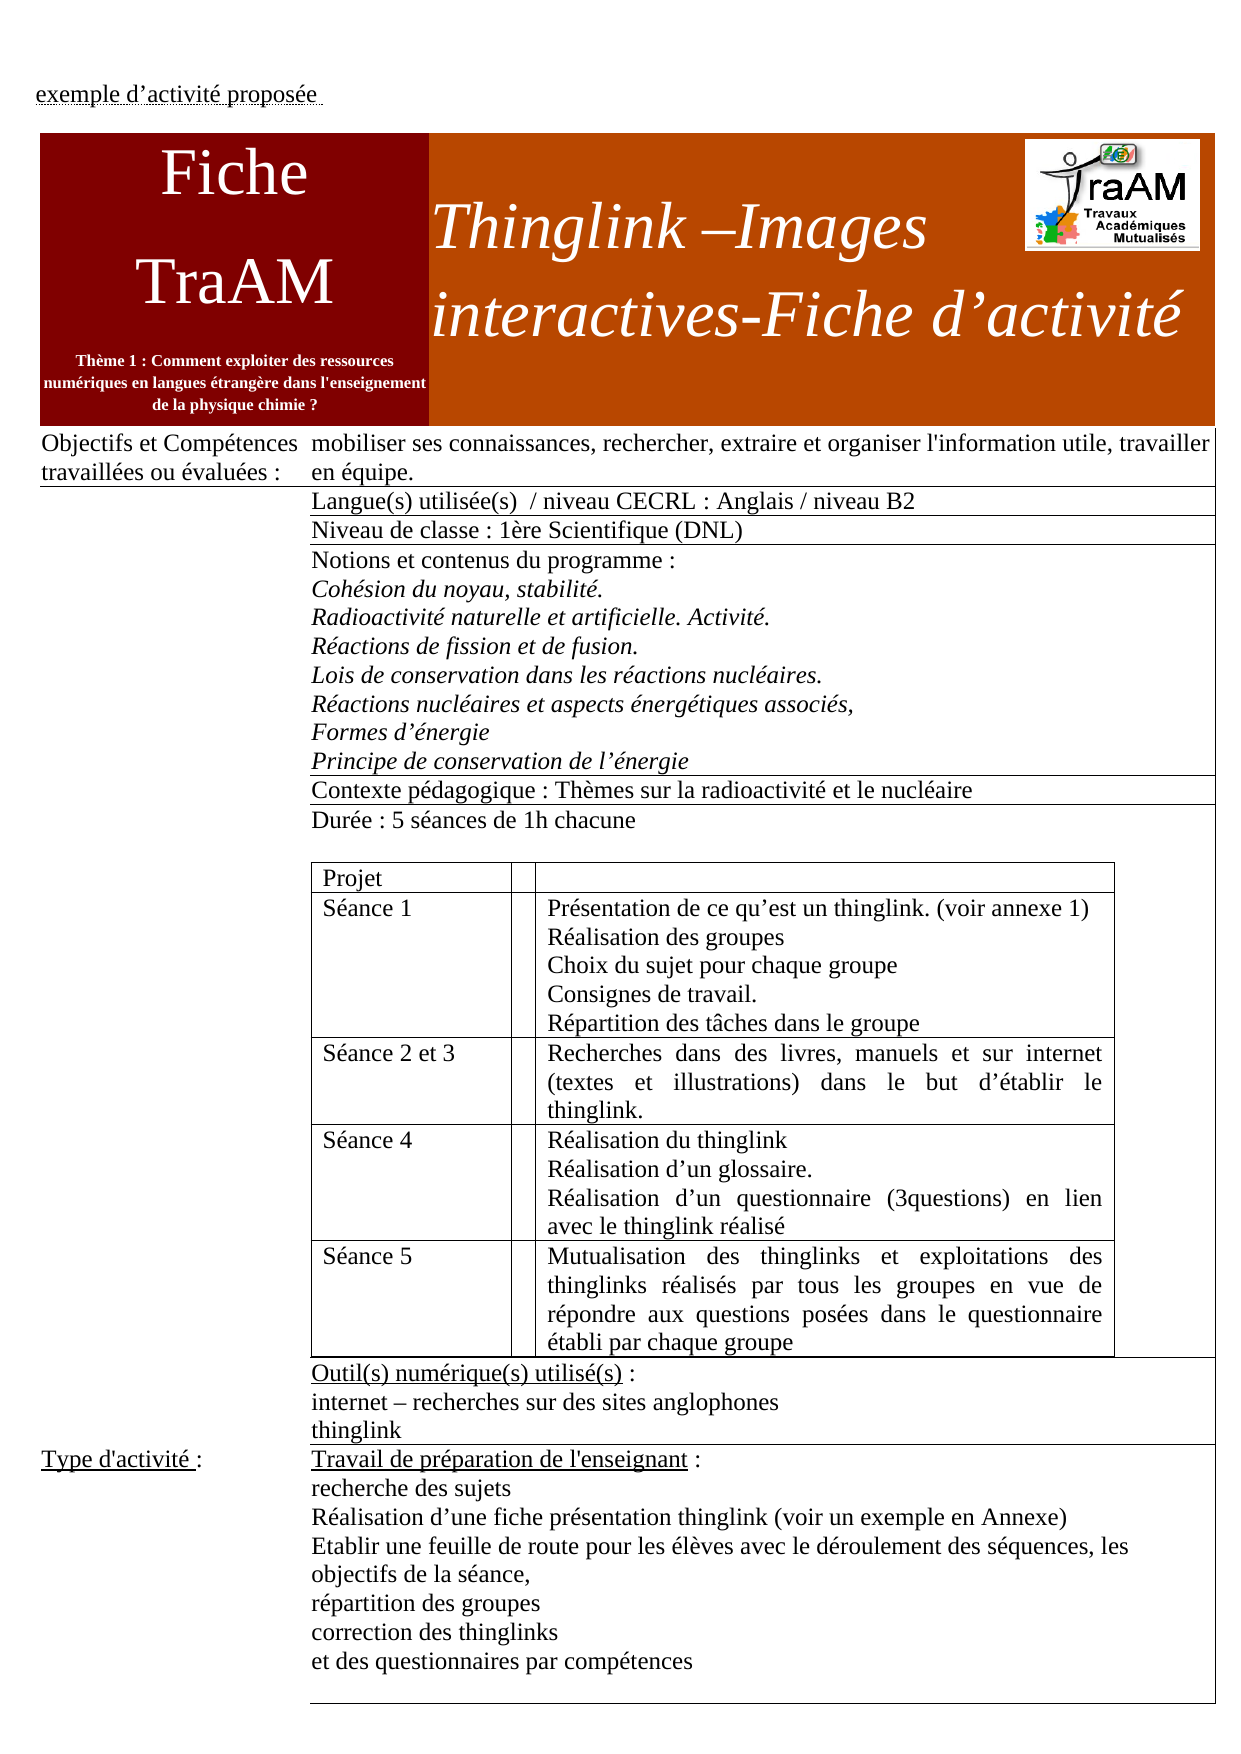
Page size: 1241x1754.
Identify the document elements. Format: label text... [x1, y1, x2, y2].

table_cell Notions et contenus du programme : Cohésion du noyau, stabilité. Radioactivité naturelle et artificielle. Activité. Réactions de fission et de fusion. Lois de conservation dans les réactions nucléaires. Réactions nucléaires et aspects énergétiques associés, Formes d’énergie Principe de conservation de l’énergie [310, 545, 1215, 775]
table_cell Niveau de classe : 1ère Scientifique (DNL) [310, 516, 1215, 544]
table_cell [40, 804, 310, 1357]
table_cell Séance 4 [312, 1125, 511, 1240]
picture [1025, 139, 1200, 251]
table_cell [40, 544, 310, 775]
table_cell Travail de préparation de l'enseignant : recherche des sujets Réalisation d’une fiche présentation thinglink (voir un exemple en Annexe) Etablir une feuille de route pour les élèves avec le déroulement des séquences, les objectifs de la séance, répartition des groupes correction des thinglinks et des questionnaires par compétences [310, 1445, 1215, 1703]
table_header [512, 863, 535, 892]
table_cell [512, 1125, 535, 1240]
table_cell Réalisation du thinglink Réalisation d’un glossaire. Réalisation d’un questionnaire (3questions) en lien avec le thinglink réalisé [536, 1125, 1114, 1240]
table_cell [40, 1357, 310, 1444]
table_cell Mutualisation des thinglinks et exploitations des thinglinks réalisés par tous les groupes en vue de répondre aux questions posées dans le questionnaire établi par chaque groupe [536, 1241, 1114, 1356]
table_cell [512, 1038, 535, 1124]
table_header [536, 863, 1114, 892]
table_cell mobiliser ses connaissances, rechercher, extraire et organiser l'information utile, travailler en équipe. [310, 428, 1215, 486]
table_cell Durée : 5 séances de 1h chacune [310, 805, 1215, 1357]
table_cell Outil(s) numérique(s) utilisé(s) : internet – recherches sur des sites anglophones thinglink [310, 1358, 1215, 1444]
table_cell Recherches dans des livres, manuels et sur internet (textes et illustrations) dans le but d’établir le thinglink. [536, 1038, 1114, 1124]
table_cell Présentation de ce qu’est un thinglink. (voir annexe 1) Réalisation des groupes Choix du sujet pour chaque groupe Consignes de travail. Répartition des tâches dans le groupe [536, 893, 1114, 1037]
table_cell [512, 1241, 535, 1356]
table_cell Séance 1 [312, 893, 511, 1037]
table_cell Contexte pédagogique : Thèmes sur la radioactivité et le nucléaire [310, 776, 1215, 804]
table_header Fiche TraAM Thème 1 : Comment exploiter des ressources numériques en langues étrangère dans l'enseignement de la physique chimie ? [40, 133, 429, 426]
table_cell Type d'activité : [40, 1444, 310, 1703]
table_cell [40, 515, 310, 544]
table_cell Séance 5 [312, 1241, 511, 1356]
text exemple d’activité proposée [35, 79, 1205, 107]
table_cell Langue(s) utilisée(s) / niveau CECRL : Anglais / niveau B2 [310, 487, 1215, 515]
table_header Projet [312, 863, 511, 892]
table_cell Séance 2 et 3 [312, 1038, 511, 1124]
table_cell Objectifs et Compétences travaillées ou évaluées : [40, 428, 310, 486]
table_cell [512, 893, 535, 1037]
table_cell [40, 487, 310, 515]
table_header Thinglink –Images interactives-Fiche d’activité [429, 133, 1215, 426]
table_cell [40, 775, 310, 804]
